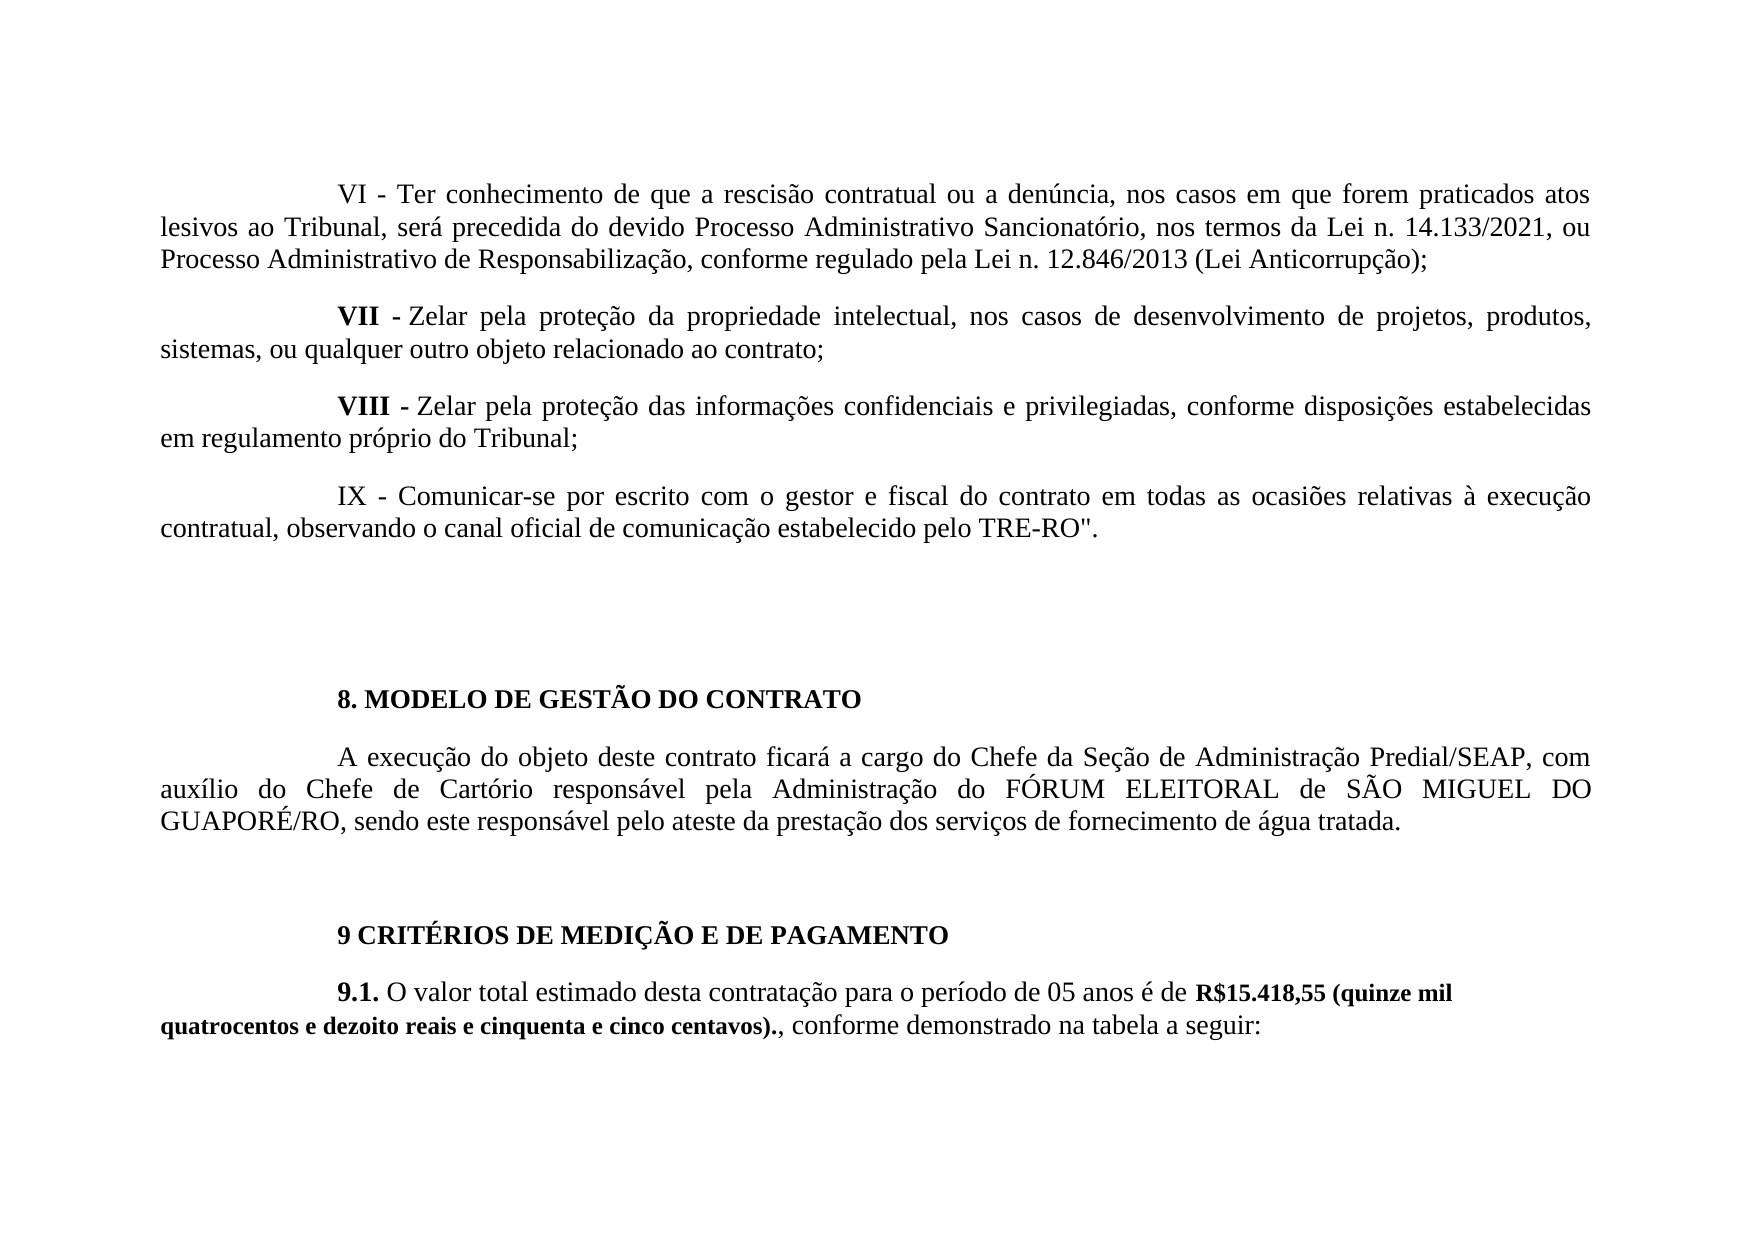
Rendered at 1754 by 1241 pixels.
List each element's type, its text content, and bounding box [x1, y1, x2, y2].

text VI - Ter conhecimento de que a rescisão contratual ou a denúncia, nos casos em que forem praticados atos lesivos ao Tribunal, será precedida do devido Processo Administrativo Sancionatório, nos termos da Lei n. 14.133/2021, ou Processo Administrativo de Responsabilização, conforme regulado pela Lei n. 12.846/2013 (Lei Anticorrupção); [160, 177, 1594, 274]
text VIII - Zelar pela proteção das informações confidenciais e privilegiadas, conforme disposições estabelecidas em regulamento próprio do Tribunal; [160, 389, 1594, 454]
text IX - Comunicar-se por escrito com o gestor e fiscal do contrato em todas as ocasiões relativas à execução contratual, observando o canal oficial de comunicação estabelecido pelo TRE-RO". [160, 479, 1594, 544]
text 9 CRITÉRIOS DE MEDIÇÃO E DE PAGAMENTO [160, 919, 1594, 950]
text 8. MODELO DE GESTÃO DO CONTRATO [160, 683, 1594, 715]
text 9.1. O valor total estimado desta contratação para o período de 05 anos é de R$15.418,55 (quinze mil quatrocentos e dezoito reais e cinquenta e cinco centavos)., conforme demonstrado na tabela a seguir: [160, 975, 1594, 1040]
text VII - Zelar pela proteção da propriedade intelectual, nos casos de desenvolvimento de projetos, produtos, sistemas, ou qualquer outro objeto relacionado ao contrato; [160, 299, 1594, 364]
text A execução do objeto deste contrato ficará a cargo do Chefe da Seção de Administração Predial/SEAP, com auxílio do Chefe de Cartório responsável pela Administração do FÓRUM ELEITORAL de SÃO MIGUEL DO GUAPORÉ/RO, sendo este responsável pelo ateste da prestação dos serviços de fornecimento de água tratada. [160, 740, 1594, 837]
